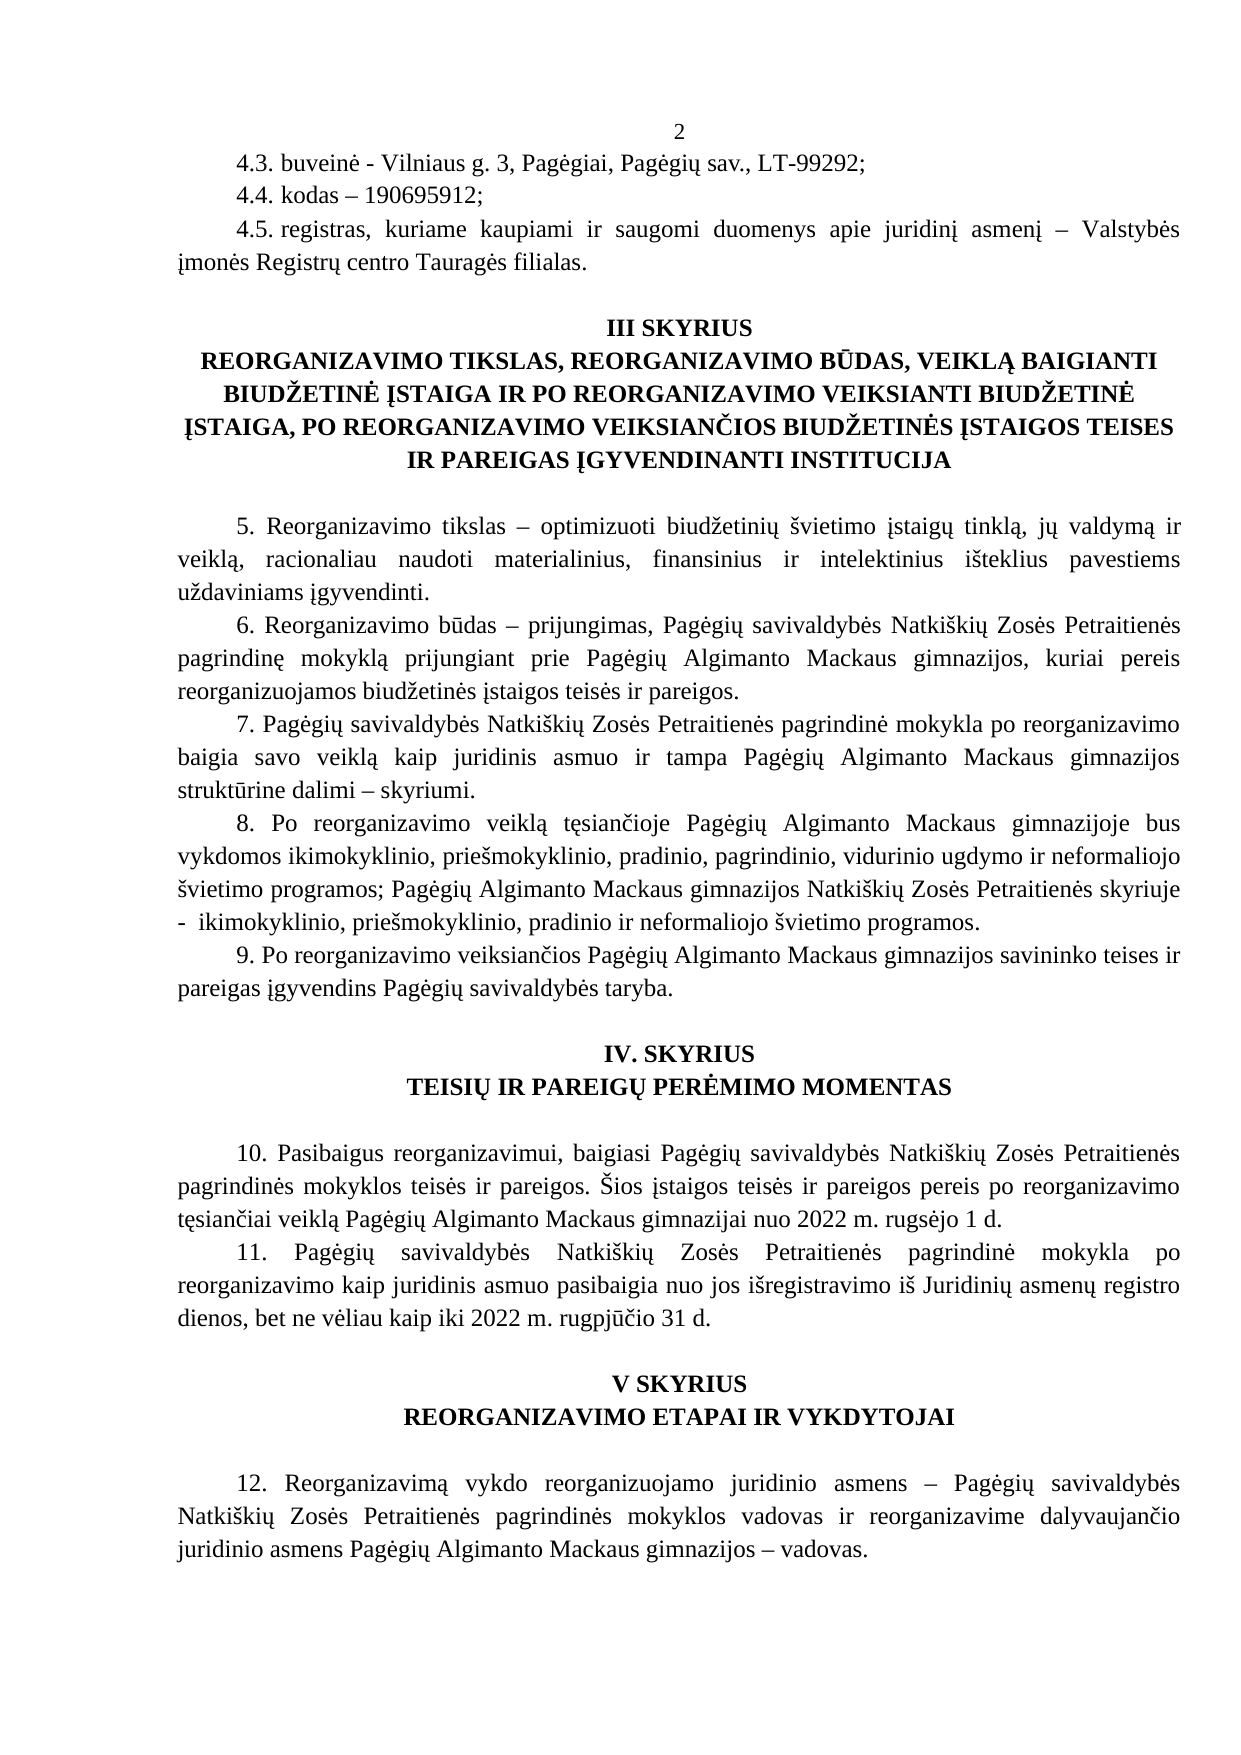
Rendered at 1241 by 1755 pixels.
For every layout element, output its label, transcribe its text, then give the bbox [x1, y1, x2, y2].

text 4.4. kodas – 190695912; [177, 181, 1181, 209]
text III SKYRIUS [177, 313, 1181, 341]
text IV. SKYRIUS [177, 1039, 1181, 1068]
text 5. Reorganizavimo tikslas – optimizuoti biudžetinių švietimo įstaigų tinklą, jų valdymą ir veiklą, racionaliau naudoti materialinius, finansinius ir intelektinius išteklius pavestiems uždaviniams įgyvendinti. [177, 511, 1181, 606]
text 7. Pagėgių savivaldybės Natkiškių Zosės Petraitienės pagrindinė mokykla po reorganizavimo baigia savo veiklą kaip juridinis asmuo ir tampa Pagėgių Algimanto Mackaus gimnazijos struktūrine dalimi – skyriumi. [177, 709, 1181, 804]
text 12. Reorganizavimą vykdo reorganizuojamo juridinio asmens – Pagėgių savivaldybės Natkiškių Zosės Petraitienės pagrindinės mokyklos vadovas ir reorganizavime dalyvaujančio juridinio asmens Pagėgių Algimanto Mackaus gimnazijos – vadovas. [177, 1468, 1181, 1563]
text 4.5. registras, kuriame kaupiami ir saugomi duomenys apie juridinį asmenį – Valstybės įmonės Registrų centro Tauragės filialas. [177, 214, 1181, 275]
text TEISIŲ IR PAREIGŲ PERĖMIMO MOMENTAS [177, 1072, 1181, 1101]
text REORGANIZAVIMO ETAPAI IR VYKDYTOJAI [177, 1402, 1181, 1431]
text 11. Pagėgių savivaldybės Natkiškių Zosės Petraitienės pagrindinė mokykla po reorganizavimo kaip juridinis asmuo pasibaigia nuo jos išregistravimo iš Juridinių asmenų registro dienos, bet ne vėliau kaip iki 2022 m. rugpjūčio 31 d. [177, 1237, 1181, 1332]
text 10. Pasibaigus reorganizavimui, baigiasi Pagėgių savivaldybės Natkiškių Zosės Petraitienės pagrindinės mokyklos teisės ir pareigos. Šios įstaigos teisės ir pareigos pereis po reorganizavimo tęsiančiai veiklą Pagėgių Algimanto Mackaus gimnazijai nuo 2022 m. rugsėjo 1 d. [177, 1138, 1181, 1233]
text 9. Po reorganizavimo veiksiančios Pagėgių Algimanto Mackaus gimnazijos savininko teises ir pareigas įgyvendins Pagėgių savivaldybės taryba. [177, 940, 1181, 1002]
text 6. Reorganizavimo būdas – prijungimas, Pagėgių savivaldybės Natkiškių Zosės Petraitienės pagrindinę mokyklą prijungiant prie Pagėgių Algimanto Mackaus gimnazijos, kuriai pereis reorganizuojamos biudžetinės įstaigos teisės ir pareigos. [177, 610, 1181, 705]
text REORGANIZAVIMO TIKSLAS, REORGANIZAVIMO BŪDAS, VEIKLĄ BAIGIANTI BIUDŽETINĖ ĮSTAIGA IR PO REORGANIZAVIMO VEIKSIANTI BIUDŽETINĖ ĮSTAIGA, PO REORGANIZAVIMO VEIKSIANČIOS BIUDŽETINĖS ĮSTAIGOS TEISES IR PAREIGAS ĮGYVENDINANTI INSTITUCIJA [177, 346, 1181, 473]
text V SKYRIUS [177, 1369, 1181, 1398]
text 4.3. buveinė - Vilniaus g. 3, Pagėgiai, Pagėgių sav., LT-99292; [177, 148, 1181, 176]
text 8. Po reorganizavimo veiklą tęsiančioje Pagėgių Algimanto Mackaus gimnazijoje bus vykdomos ikimokyklinio, priešmokyklinio, pradinio, pagrindinio, vidurinio ugdymo ir neformaliojo švietimo programos; Pagėgių Algimanto Mackaus gimnazijos Natkiškių Zosės Petraitienės skyriuje - ikimokyklinio, priešmokyklinio, pradinio ir neformaliojo švietimo programos. [177, 808, 1181, 936]
